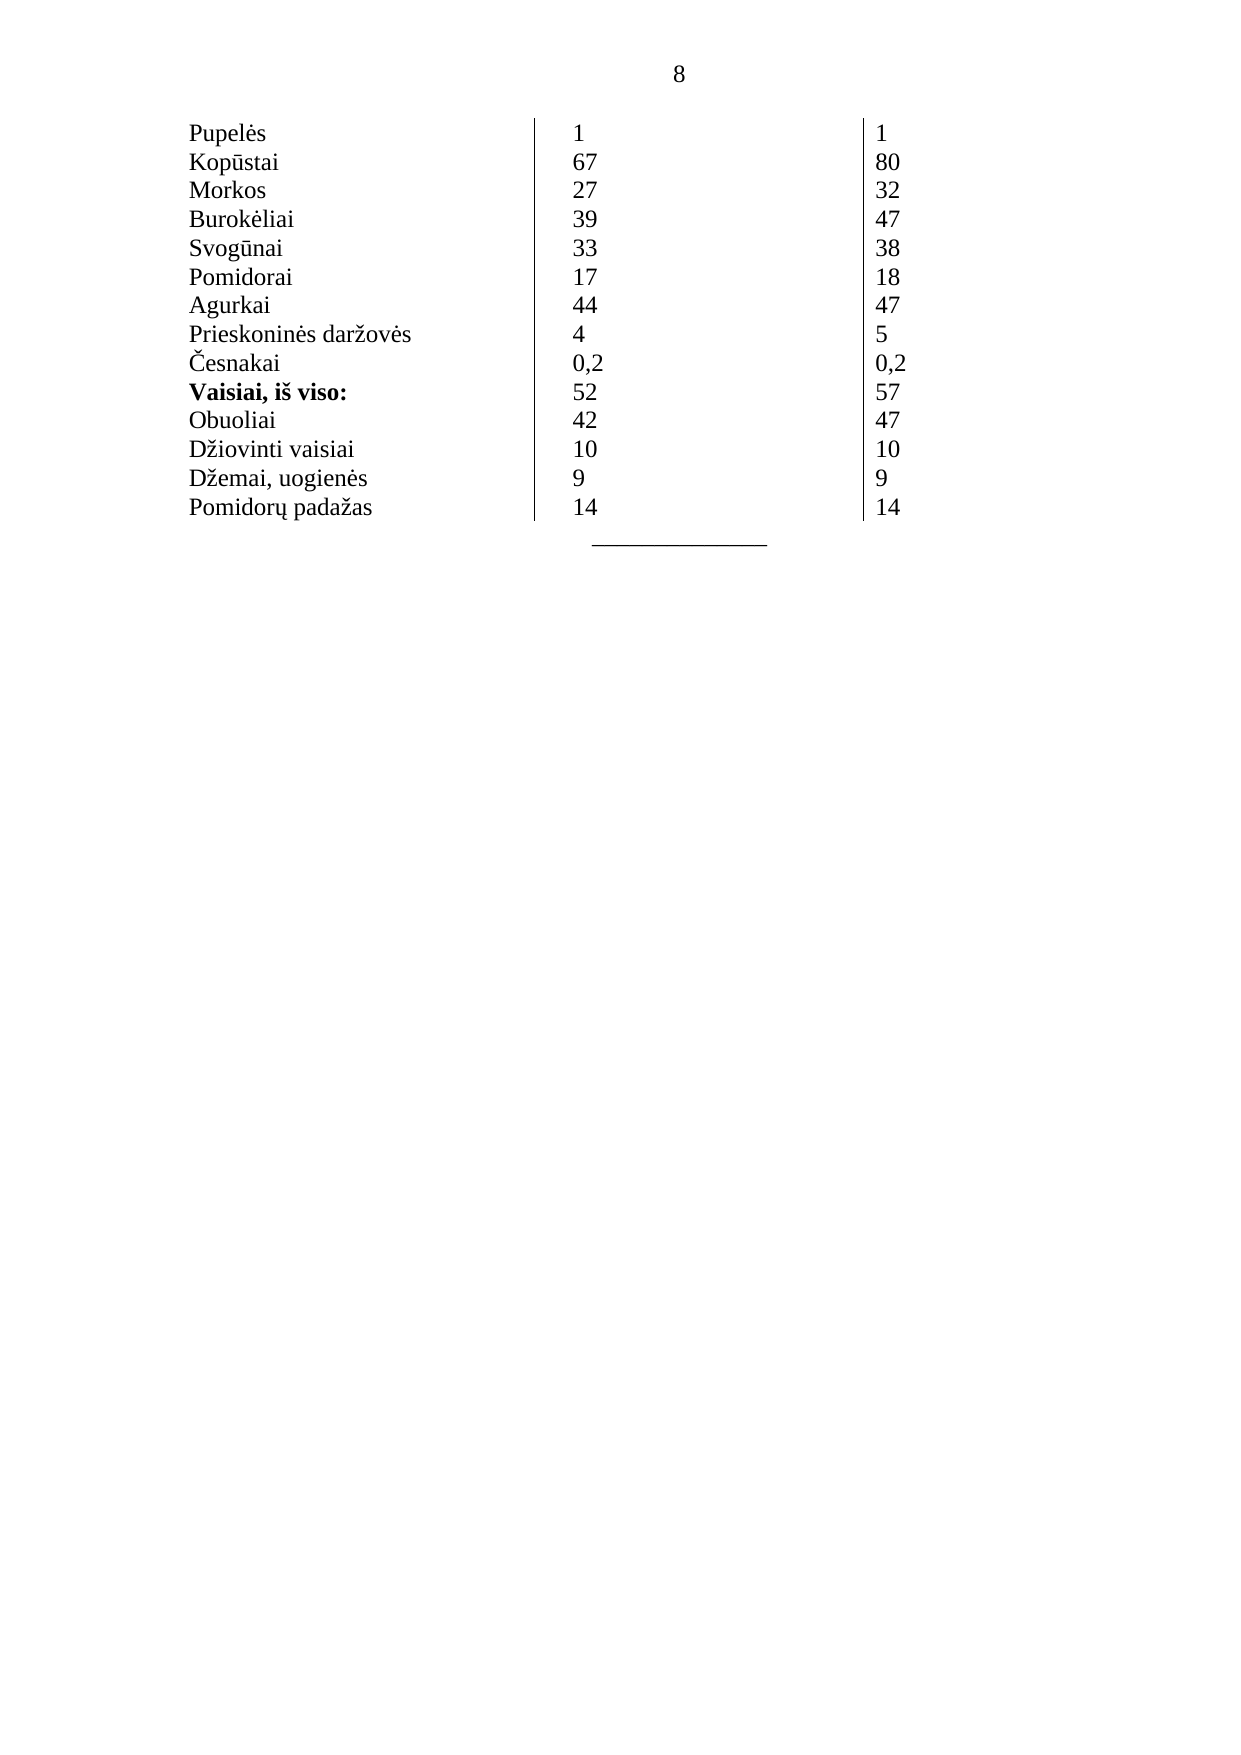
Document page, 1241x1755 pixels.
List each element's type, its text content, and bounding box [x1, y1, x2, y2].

table_cell 47 [864, 204, 1144, 233]
table_cell Svogūnai [177, 233, 534, 262]
table_cell Agurkai [177, 291, 534, 319]
table_cell Prieskoninės daržovės [177, 319, 534, 348]
table_cell 9 [535, 463, 863, 492]
table_cell 47 [864, 291, 1144, 319]
text ______________ [177, 521, 1181, 549]
table_cell 9 [864, 463, 1144, 492]
table_cell 39 [535, 204, 863, 233]
table_cell 0,2 [864, 348, 1144, 377]
table_cell 47 [864, 406, 1144, 434]
table_cell 17 [535, 262, 863, 291]
table_cell 14 [535, 492, 863, 521]
table_cell Česnakai [177, 348, 534, 377]
table_cell 80 [864, 147, 1144, 176]
table_cell 10 [864, 434, 1144, 463]
table_cell Pomidorai [177, 262, 534, 291]
table_cell 1 [535, 118, 863, 147]
table_cell 0,2 [535, 348, 863, 377]
table_cell 10 [535, 434, 863, 463]
table_cell Burokėliai [177, 204, 534, 233]
table_cell 67 [535, 147, 863, 176]
table_cell 5 [864, 319, 1144, 348]
table_cell Vaisiai, iš viso: [177, 377, 534, 406]
table_cell 14 [864, 492, 1144, 521]
table_cell Džiovinti vaisiai [177, 434, 534, 463]
table_cell 52 [535, 377, 863, 406]
table_cell 38 [864, 233, 1144, 262]
table_cell Pupelės [177, 118, 534, 147]
table_cell Morkos [177, 176, 534, 204]
table_cell 27 [535, 176, 863, 204]
table_cell 4 [535, 319, 863, 348]
table_cell Pomidorų padažas [177, 492, 534, 521]
table_cell Obuoliai [177, 406, 534, 434]
table_cell 33 [535, 233, 863, 262]
table_cell 42 [535, 406, 863, 434]
table_cell 44 [535, 291, 863, 319]
table_cell 57 [864, 377, 1144, 406]
table_cell Džemai, uogienės [177, 463, 534, 492]
table_cell 18 [864, 262, 1144, 291]
table_cell 1 [864, 118, 1144, 147]
table_cell Kopūstai [177, 147, 534, 176]
table_cell 32 [864, 176, 1144, 204]
